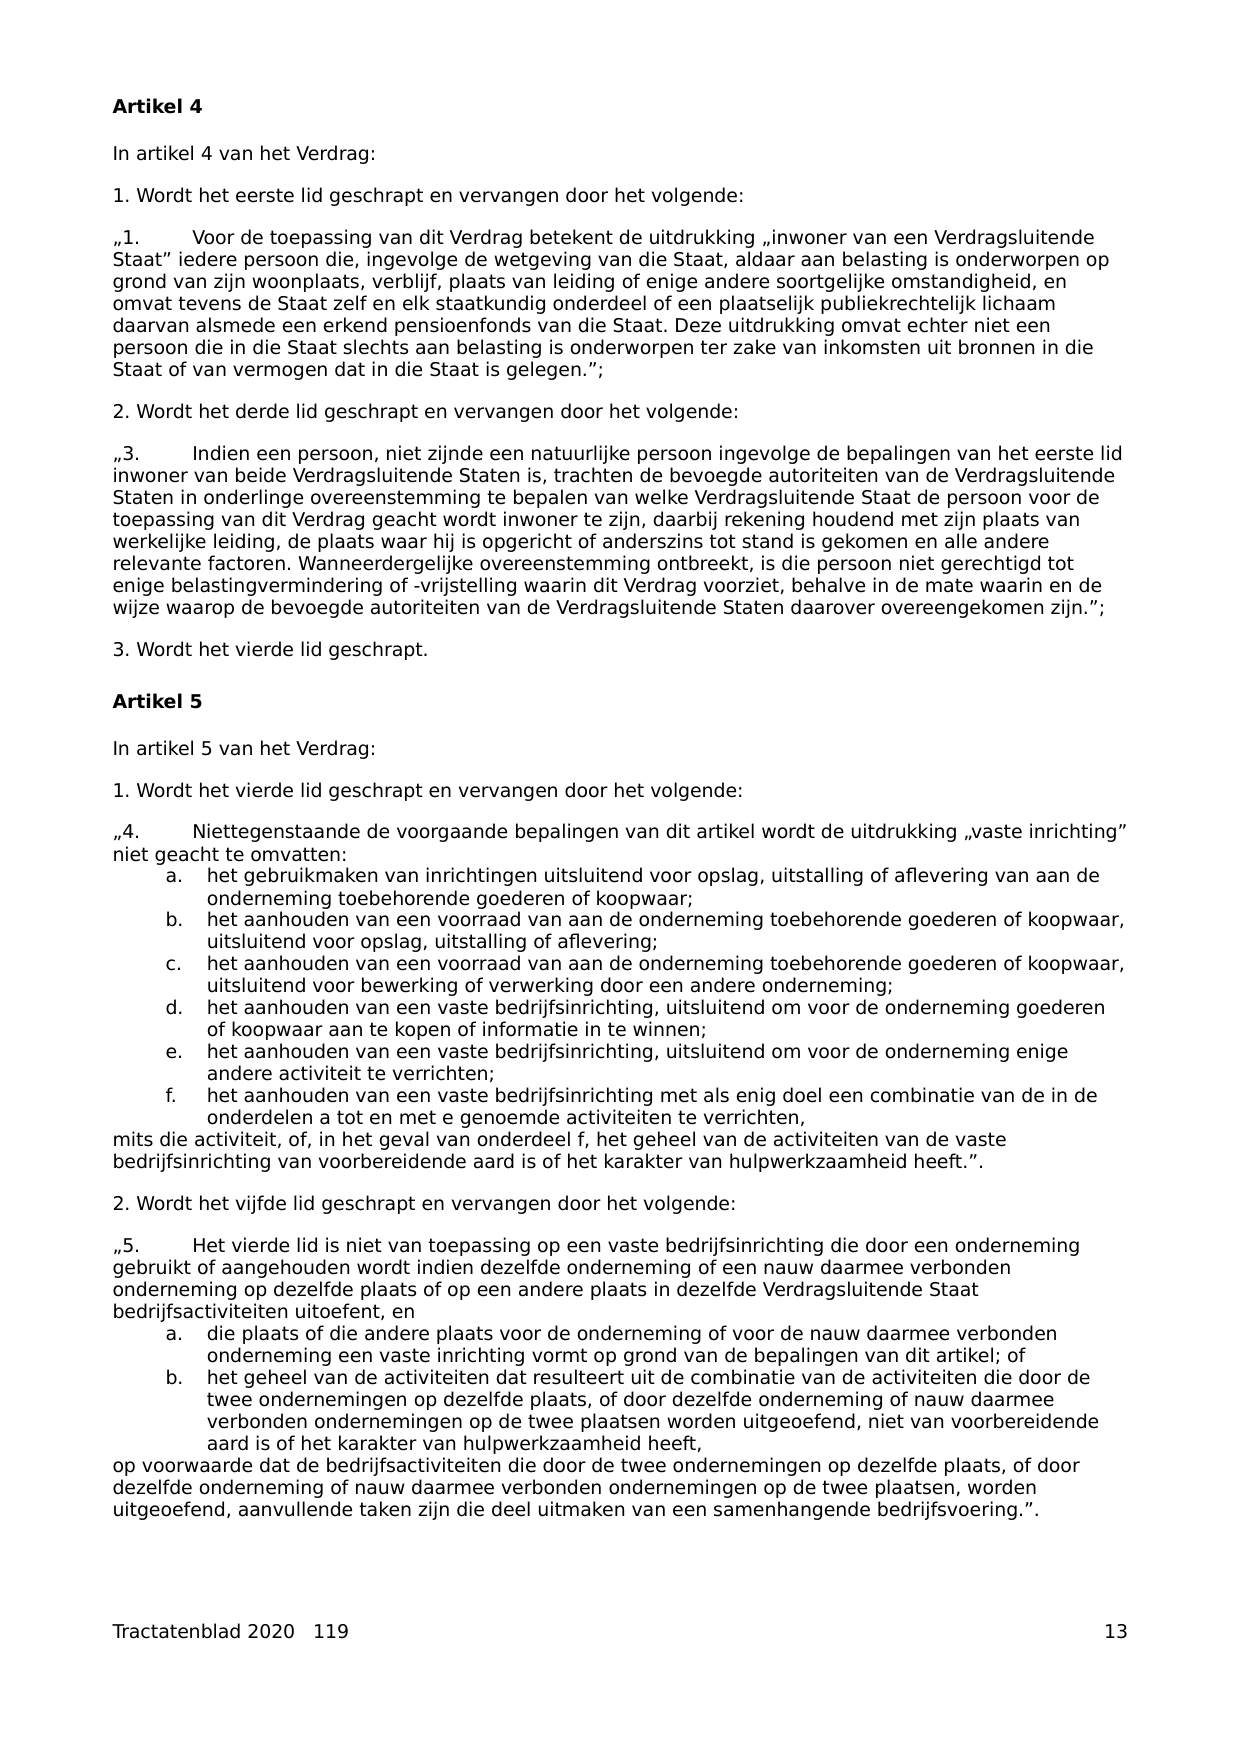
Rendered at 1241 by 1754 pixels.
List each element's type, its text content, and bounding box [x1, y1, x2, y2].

text In artikel 4 van het Verdrag: [112, 143, 1128, 165]
text 3. Wordt het vierde lid geschrapt. [112, 638, 1128, 661]
text c. het aanhouden van een voorraad van aan de onderneming toebehorende goederen of koopwaar, uitsluitend voor bewerking of verwerking door een andere onderneming; [165, 953, 1128, 997]
text e. het aanhouden van een vaste bedrijfsinrichting, uitsluitend om voor de onderneming enige andere activiteit te verrichten; [165, 1041, 1128, 1085]
text b. het aanhouden van een voorraad van aan de onderneming toebehorende goederen of koopwaar, uitsluitend voor opslag, uitstalling of aflevering; [165, 909, 1128, 953]
subtitle Artikel 4 [112, 96, 1128, 118]
text b. het geheel van de activiteiten dat resulteert uit de combinatie van de activiteiten die door de twee ondernemingen op dezelfde plaats, of door dezelfde onderneming of nauw daarmee verbonden ondernemingen op de twee plaatsen worden uitgeoefend, niet van voorbereidende aard is of het karakter van hulpwerkzaamheid heeft, [165, 1367, 1128, 1455]
text In artikel 5 van het Verdrag: [112, 737, 1128, 759]
text 1. Wordt het eerste lid geschrapt en vervangen door het volgende: [112, 185, 1128, 207]
text 1. Wordt het vierde lid geschrapt en vervangen door het volgende: [112, 779, 1128, 801]
text f. het aanhouden van een vaste bedrijfsinrichting met als enig doel een combinatie van de in de onderdelen a tot en met e genoemde activiteiten te verrichten, [165, 1085, 1128, 1129]
text 2. Wordt het derde lid geschrapt en vervangen door het volgende: [112, 401, 1128, 423]
text a. die plaats of die andere plaats voor de onderneming of voor de nauw daarmee verbonden onderneming een vaste inrichting vormt op grond van de bepalingen van dit artikel; of [165, 1323, 1128, 1367]
text „3. Indien een persoon, niet zijnde een natuurlijke persoon ingevolge de bepalingen van het eerste lid inwoner van beide Verdragsluitende Staten is, trachten de bevoegde autoriteiten van de Verdragsluitende Staten in onderlinge overeenstemming te bepalen van welke Verdragsluitende Staat de persoon voor de toepassing van dit Verdrag geacht wordt inwoner te zijn, daarbij rekening houdend met zijn plaats van werkelijke leiding, de plaats waar hij is opgericht of anderszins tot stand is gekomen en alle andere relevante factoren. Wanneerdergelijke overeenstemming ontbreekt, is die persoon niet gerechtigd tot enige belastingvermindering of -vrijstelling waarin dit Verdrag voorziet, behalve in de mate waarin en de wijze waarop de bevoegde autoriteiten van de Verdragsluitende Staten daarover overeengekomen zijn.”; [112, 443, 1128, 618]
text mits die activiteit, of, in het geval van onderdeel f, het geheel van de activiteiten van de vaste bedrijfsinrichting van voorbereidende aard is of het karakter van hulpwerkzaamheid heeft.”. [112, 1129, 1128, 1173]
text a. het gebruikmaken van inrichtingen uitsluitend voor opslag, uitstalling of aflevering van aan de onderneming toebehorende goederen of koopwaar; [165, 865, 1128, 909]
text „5. Het vierde lid is niet van toepassing op een vaste bedrijfsinrichting die door een onderneming gebruikt of aangehouden wordt indien dezelfde onderneming of een nauw daarmee verbonden onderneming op dezelfde plaats of op een andere plaats in dezelfde Verdragsluitende Staat bedrijfsactiviteiten uitoefent, en [112, 1235, 1128, 1323]
subtitle Artikel 5 [112, 691, 1128, 712]
text d. het aanhouden van een vaste bedrijfsinrichting, uitsluitend om voor de onderneming goederen of koopwaar aan te kopen of informatie in te winnen; [165, 997, 1128, 1041]
text „1. Voor de toepassing van dit Verdrag betekent de uitdrukking „inwoner van een Verdragsluitende Staat” iedere persoon die, ingevolge de wetgeving van die Staat, aldaar aan belasting is onderworpen op grond van zijn woonplaats, verblijf, plaats van leiding of enige andere soortgelijke omstandigheid, en omvat tevens de Staat zelf en elk staatkundig onderdeel of een plaatselijk publiekrechtelijk lichaam daarvan alsmede een erkend pensioenfonds van die Staat. Deze uitdrukking omvat echter niet een persoon die in die Staat slechts aan belasting is onderworpen ter zake van inkomsten uit bronnen in die Staat of van vermogen dat in die Staat is gelegen.”; [112, 227, 1128, 381]
text 2. Wordt het vijfde lid geschrapt en vervangen door het volgende: [112, 1193, 1128, 1215]
text op voorwaarde dat de bedrijfsactiviteiten die door de twee ondernemingen op dezelfde plaats, of door dezelfde onderneming of nauw daarmee verbonden ondernemingen op de twee plaatsen, worden uitgeoefend, aanvullende taken zijn die deel uitmaken van een samenhangende bedrijfsvoering.”. [112, 1455, 1128, 1521]
text „4. Niettegenstaande de voorgaande bepalingen van dit artikel wordt de uitdrukking „vaste inrichting” niet geacht te omvatten: [112, 821, 1128, 865]
